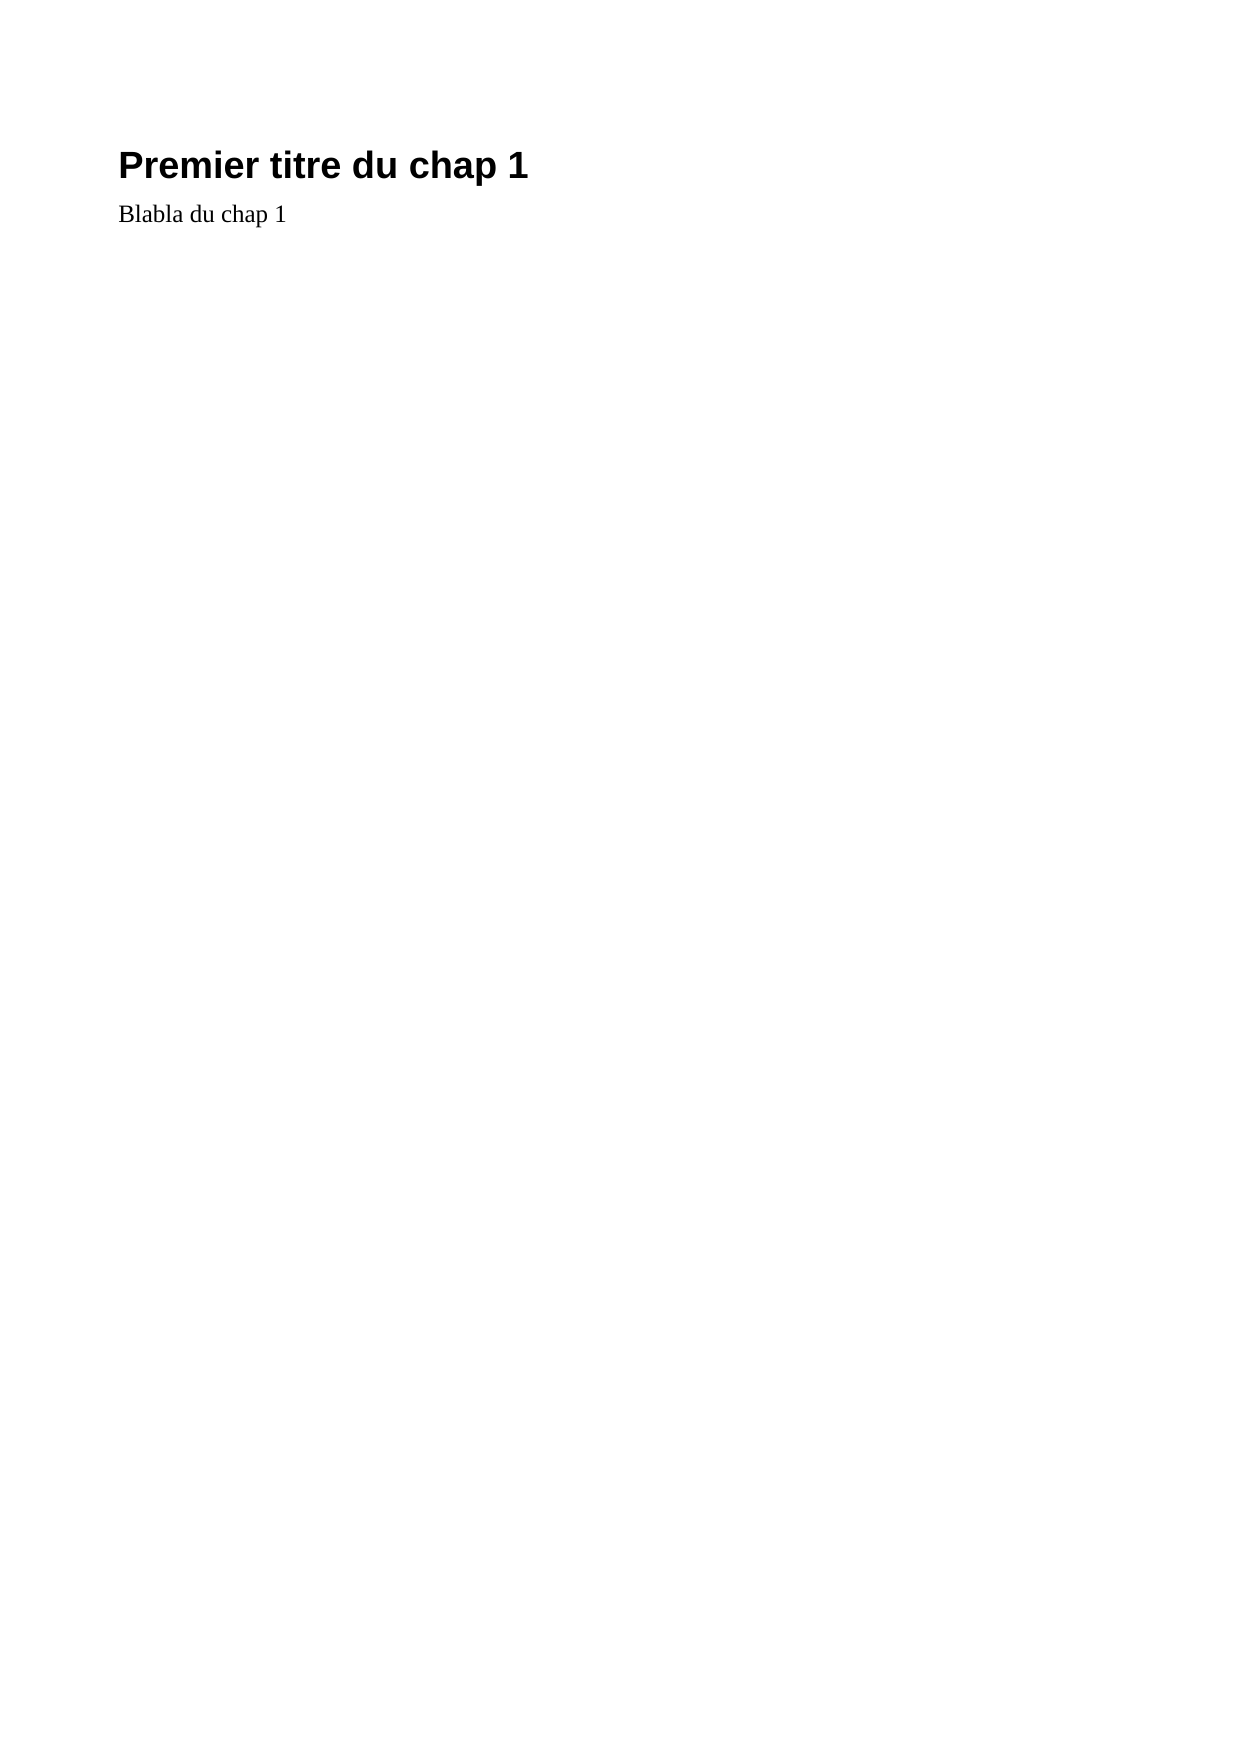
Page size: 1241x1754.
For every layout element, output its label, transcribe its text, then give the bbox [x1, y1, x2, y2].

subtitle Premier titre du chap 1 [118, 143, 1122, 187]
text Blabla du chap 1 [118, 199, 1122, 228]
